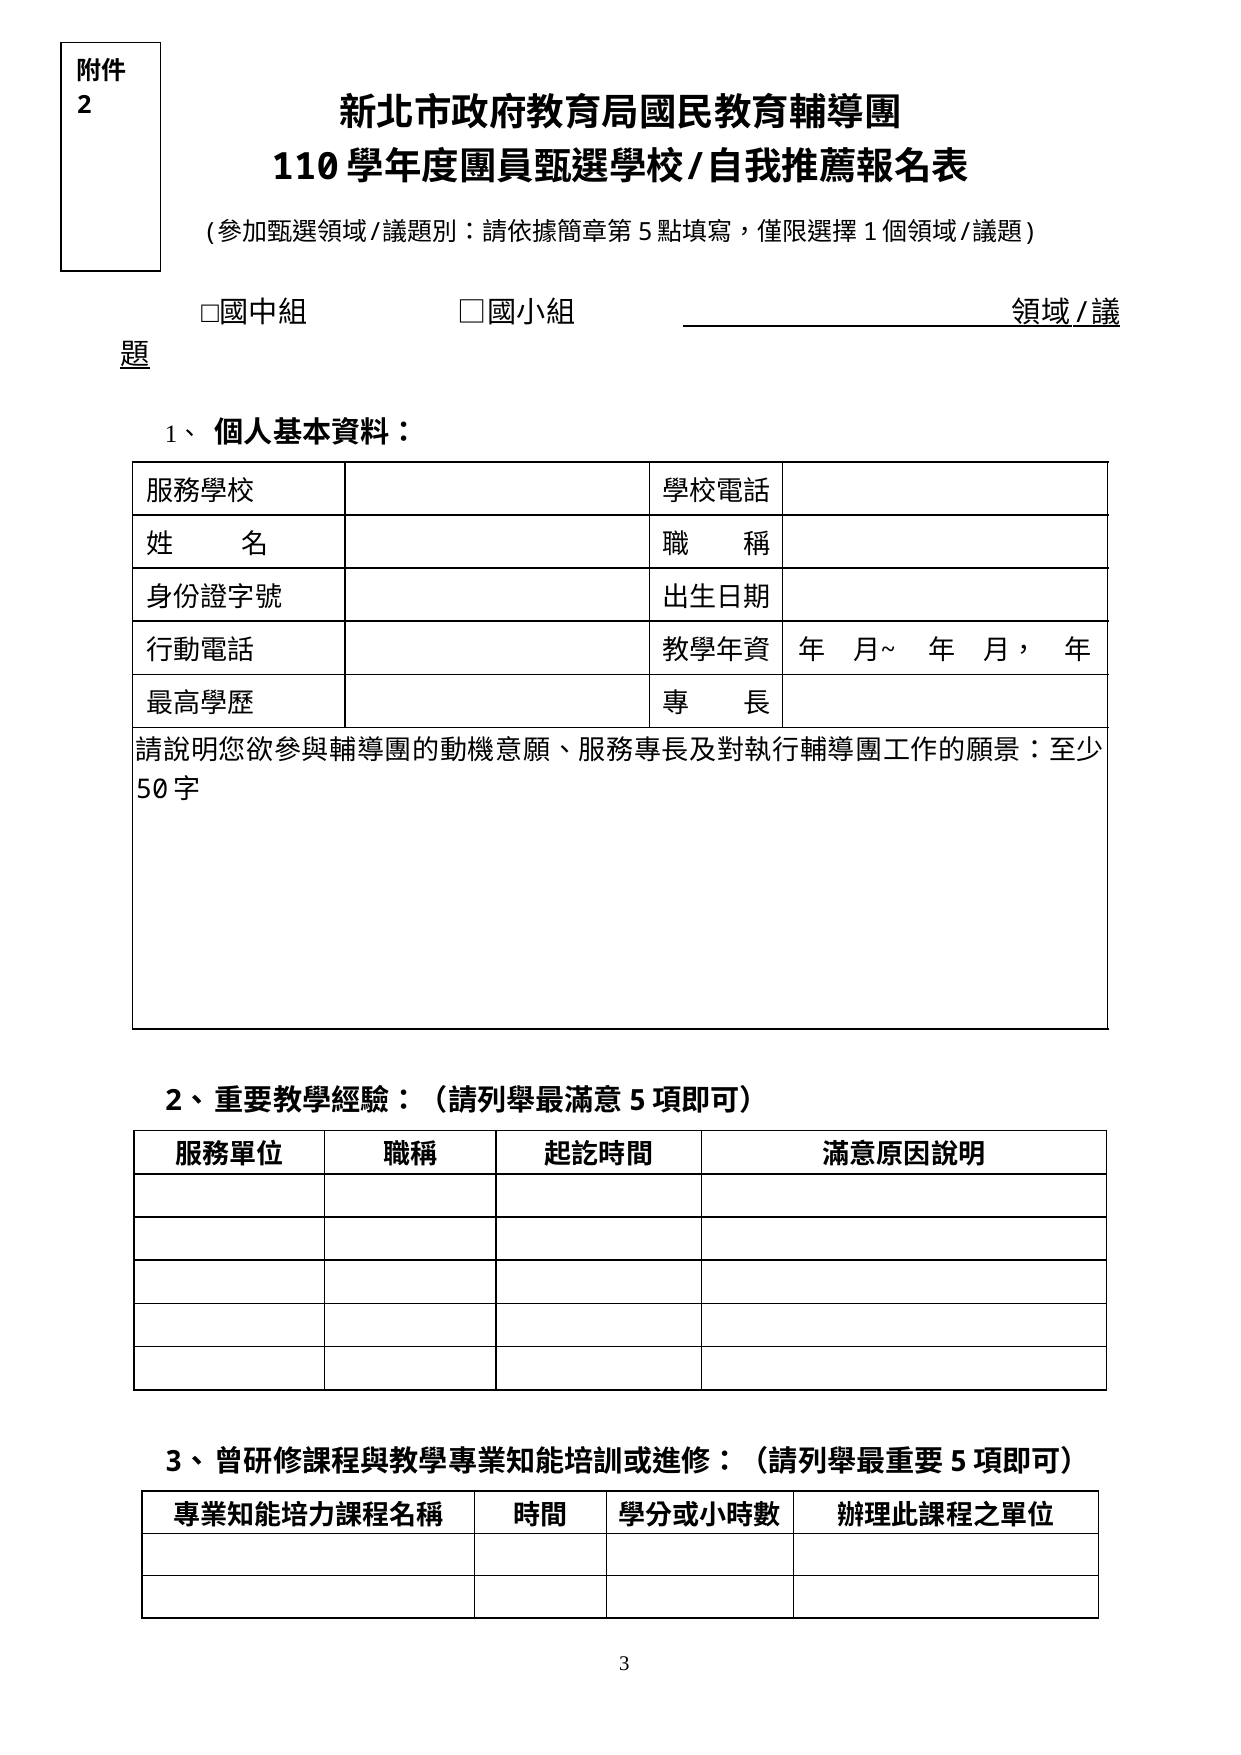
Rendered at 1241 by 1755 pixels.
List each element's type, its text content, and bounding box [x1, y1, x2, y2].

table_header 辦理此課程之單位 [794, 1492, 1098, 1533]
table_header 服務單位 [135, 1131, 324, 1173]
table_header 學分或小時數 [607, 1492, 793, 1533]
table_cell [497, 1175, 701, 1216]
table_cell [794, 1534, 1098, 1575]
table_cell [135, 1175, 324, 1216]
table_cell [325, 1304, 495, 1346]
table_cell [325, 1261, 495, 1302]
table_cell 出生日期 [650, 569, 782, 620]
table_cell [135, 1304, 324, 1346]
table_cell [143, 1576, 474, 1617]
table_cell [475, 1576, 606, 1617]
table_cell 最高學歷 [133, 675, 344, 727]
table_cell [346, 622, 649, 673]
table_cell 專 長 [650, 675, 782, 727]
table_cell [607, 1576, 793, 1617]
table_cell [702, 1218, 1106, 1259]
table_cell [325, 1175, 495, 1216]
table_cell [783, 516, 1107, 567]
table_cell [346, 516, 649, 567]
table_cell 職 稱 [650, 516, 782, 567]
table_cell 行動電話 [133, 622, 344, 673]
table_cell [702, 1304, 1106, 1346]
table_cell [497, 1304, 701, 1346]
table_cell [325, 1218, 495, 1259]
table_cell [783, 569, 1107, 620]
table_cell 年 月~ 年 月， 年 [783, 622, 1107, 673]
text □國中組 □國小組 領域/議題 [120, 288, 1120, 373]
table_cell 教學年資 [650, 622, 782, 673]
table_header [346, 463, 649, 514]
table_cell [783, 675, 1107, 727]
table_header 學校電話 [650, 463, 782, 514]
table_cell [135, 1261, 324, 1302]
table_cell [325, 1347, 495, 1389]
table_cell [702, 1261, 1106, 1302]
text 附件2 [77, 51, 145, 121]
table_header [783, 463, 1107, 514]
table_cell 身份證字號 [133, 569, 344, 620]
table_cell [702, 1347, 1106, 1389]
table_cell [475, 1534, 606, 1575]
table_cell [607, 1534, 793, 1575]
table_header 服務學校 [133, 463, 344, 514]
table_cell [135, 1218, 324, 1259]
table_cell [497, 1218, 701, 1259]
list 重要教學經驗：（請列舉最滿意5項即可） [164, 1077, 1120, 1119]
text (參加甄選領域/議題別：請依據簡章第5點填寫，僅限選擇1個領域/議題) [161, 211, 1120, 247]
table_cell [497, 1261, 701, 1302]
table_header 滿意原因說明 [702, 1131, 1106, 1173]
list 曾研修課程與教學專業知能培訓或進修：（請列舉最重要5項即可） [164, 1438, 1120, 1480]
table_cell [346, 569, 649, 620]
table_cell [794, 1576, 1098, 1617]
table_cell [497, 1347, 701, 1389]
list 個人基本資料： [164, 408, 1120, 451]
text 110學年度團員甄選學校/自我推薦報名表 [161, 136, 1120, 190]
text 新北市政府教育局國民教育輔導團 [161, 82, 1120, 136]
table_cell [143, 1534, 474, 1575]
table_cell 姓 名 [133, 516, 344, 567]
table_cell [346, 675, 649, 727]
table_header 專業知能培力課程名稱 [143, 1492, 474, 1533]
table_header 職稱 [325, 1131, 495, 1173]
text [62, 43, 160, 270]
table_header 起訖時間 [497, 1131, 701, 1173]
table_cell 請說明您欲參與輔導團的動機意願、服務專長及對執行輔導團工作的願景：至少50字 [133, 728, 1107, 1028]
table_cell [135, 1347, 324, 1389]
table_header 時間 [475, 1492, 606, 1533]
table_cell [702, 1175, 1106, 1216]
